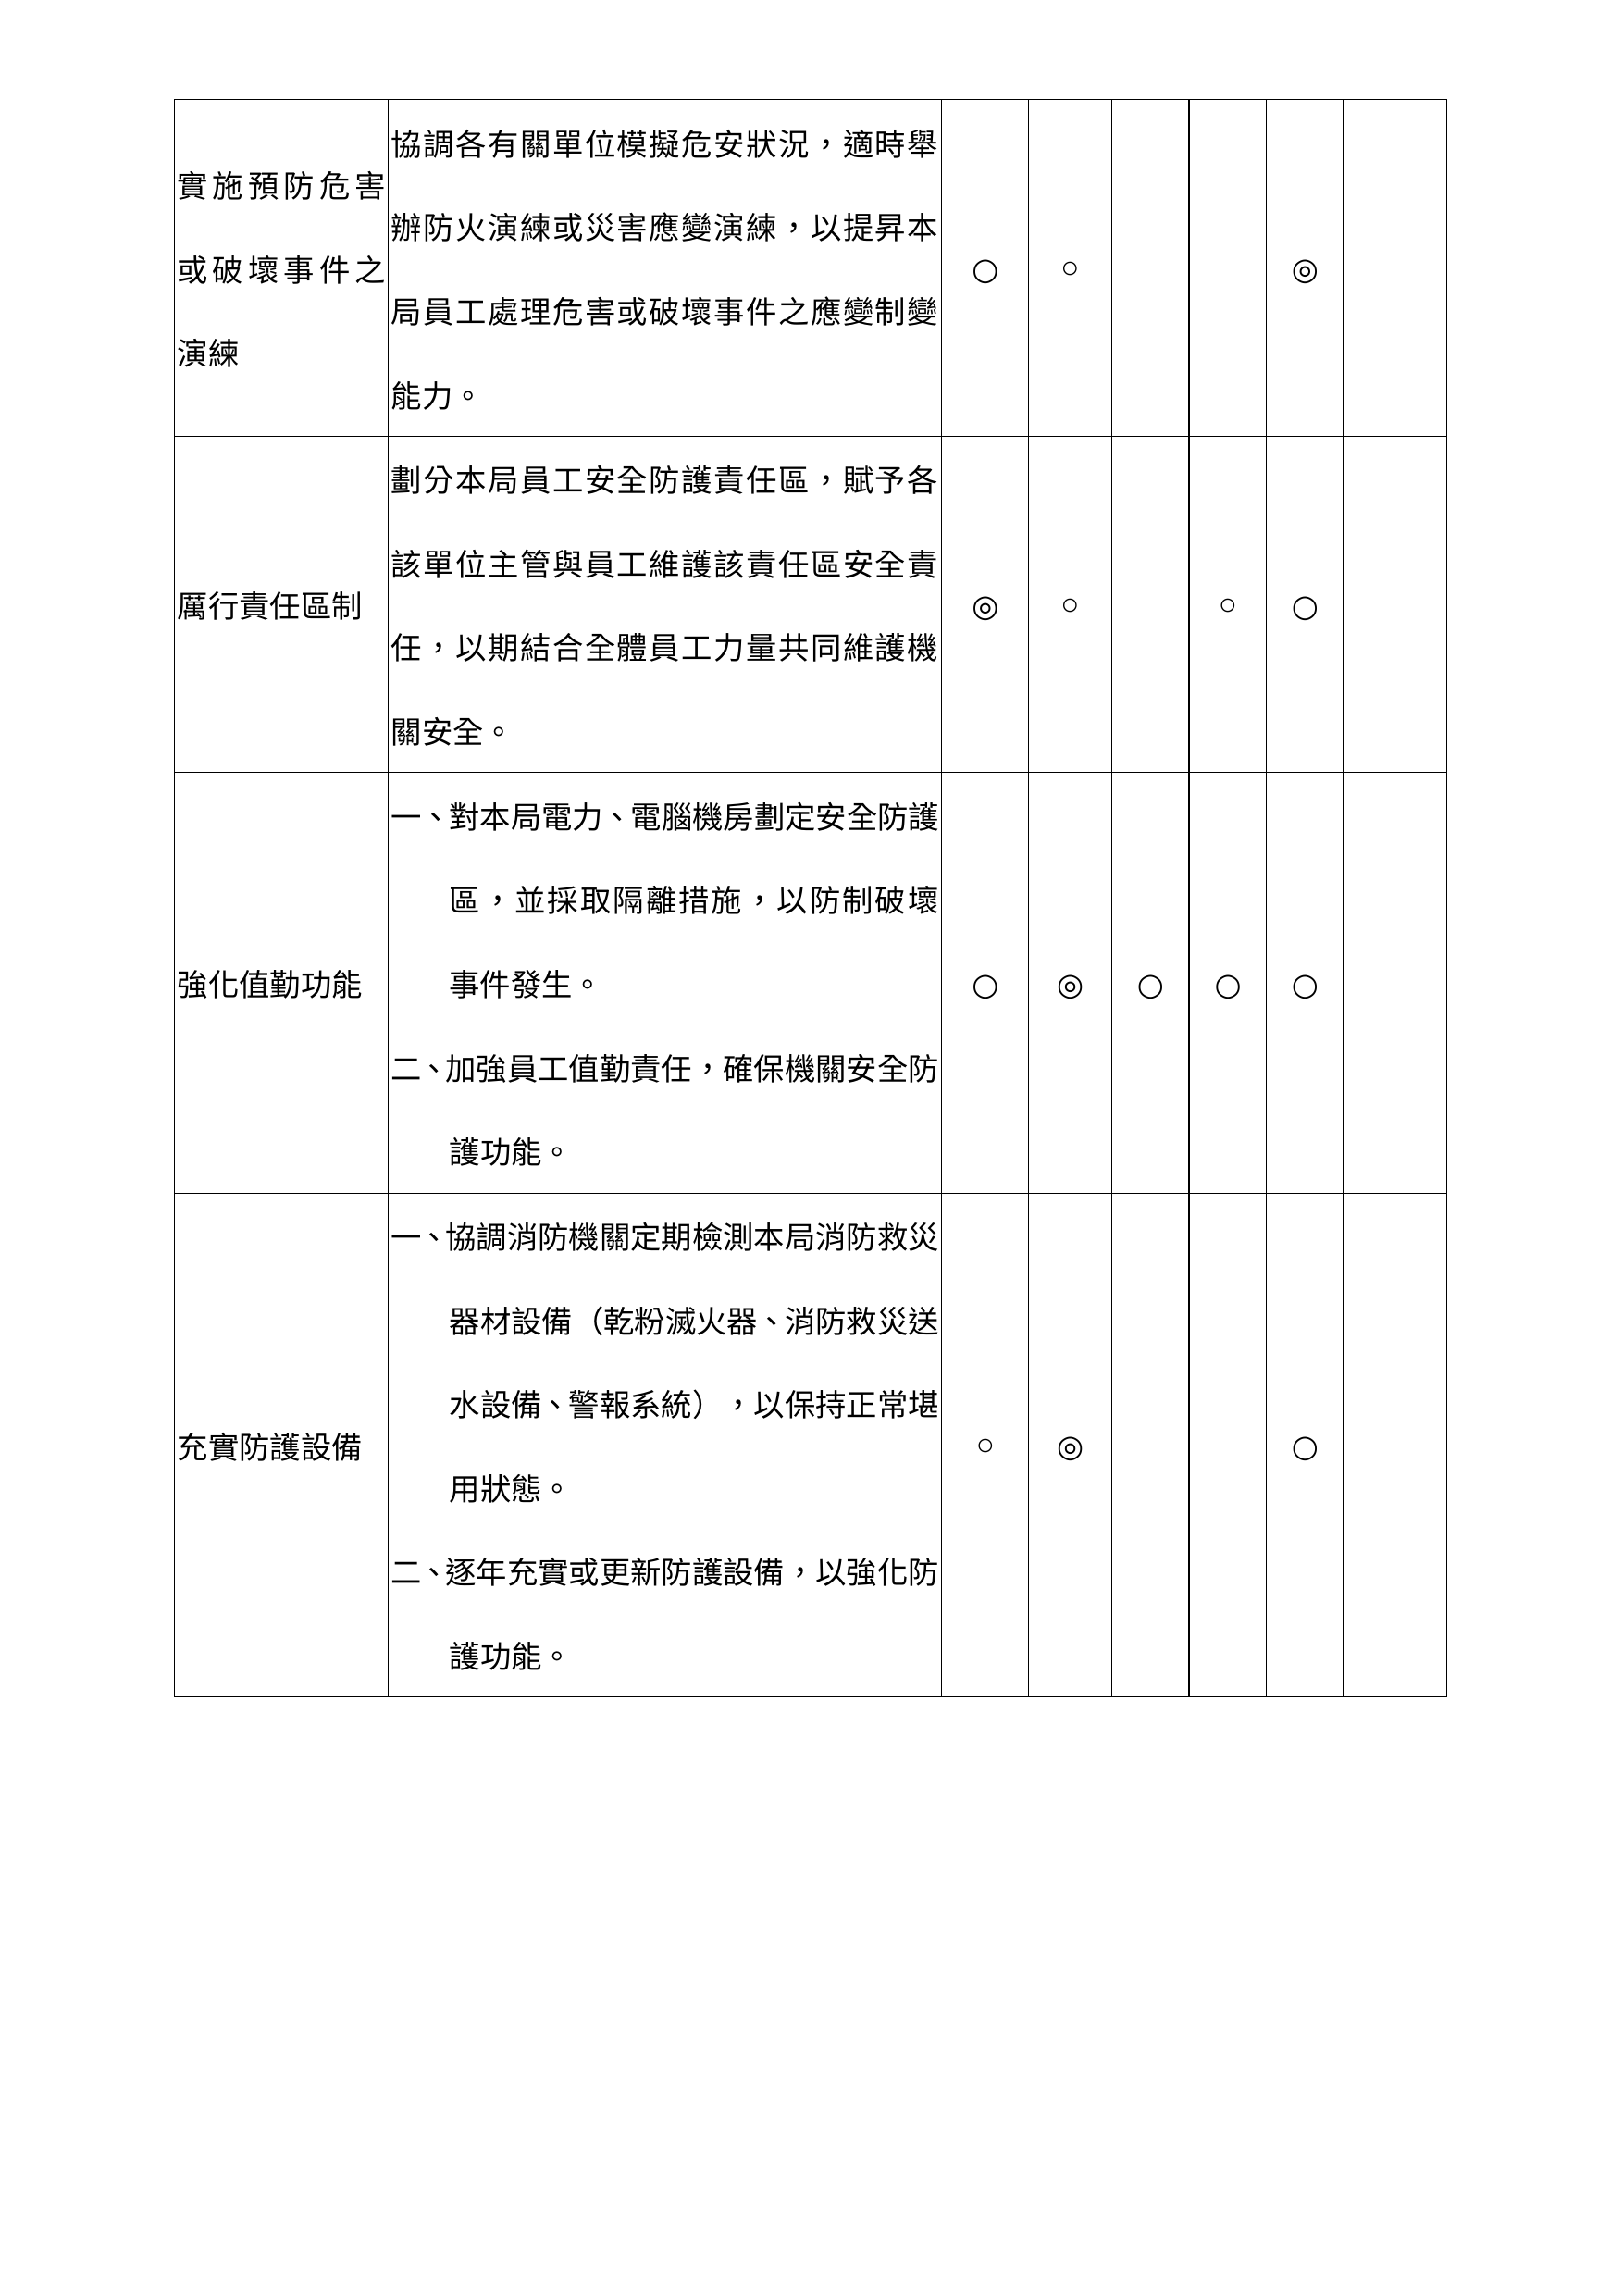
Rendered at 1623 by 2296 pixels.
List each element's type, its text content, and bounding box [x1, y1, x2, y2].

table_cell [1344, 437, 1446, 772]
table_cell ○ [942, 100, 1028, 436]
table_cell ◎ [1029, 1194, 1111, 1696]
table_cell ○ [942, 773, 1028, 1192]
table_cell 一、對本局電力、電腦機房劃定安全防護區，並採取隔離措施，以防制破壞事件發生。 二、加強員工值勤責任，確保機關安全防護功能。 [389, 773, 941, 1192]
table_cell ○ [1190, 773, 1266, 1192]
table_cell [1344, 100, 1446, 436]
table_cell 強化值勤功能 [175, 773, 388, 1192]
table_cell 協調各有關單位模擬危安狀況，適時舉辦防火演練或災害應變演練，以提昇本局員工處理危害或破壞事件之應變制變能力。 [389, 100, 941, 436]
table_cell ○ [1029, 437, 1111, 772]
table_cell ○ [1112, 773, 1188, 1192]
table_cell [1344, 1194, 1446, 1696]
table_cell [1344, 773, 1446, 1192]
table_cell 充實防護設備 [175, 1194, 388, 1696]
table_cell ○ [1267, 1194, 1343, 1696]
table_cell [1112, 100, 1188, 436]
table_cell [1190, 1194, 1266, 1696]
table_cell ◎ [1029, 773, 1111, 1192]
table_cell [1112, 1194, 1188, 1696]
table_cell ○ [1029, 100, 1111, 436]
table_cell ○ [942, 1194, 1028, 1696]
table_cell 一、協調消防機關定期檢測本局消防救災器材設備（乾粉滅火器、消防救災送水設備、警報系統），以保持正常堪用狀態。 二、逐年充實或更新防護設備，以強化防護功能。 [389, 1194, 941, 1696]
table_cell ◎ [1267, 100, 1343, 436]
table_cell 實施預防危害或破壞事件之演練 [175, 100, 388, 436]
table_cell ◎ [942, 437, 1028, 772]
table_cell [1112, 437, 1188, 772]
table_cell 厲行責任區制 [175, 437, 388, 772]
table_cell [1190, 100, 1266, 436]
table_cell 劃分本局員工安全防護責任區，賦予各該單位主管與員工維護該責任區安全責任，以期結合全體員工力量共同維護機關安全。 [389, 437, 941, 772]
table_cell ○ [1190, 437, 1266, 772]
table_cell ○ [1267, 773, 1343, 1192]
table_cell ○ [1267, 437, 1343, 772]
